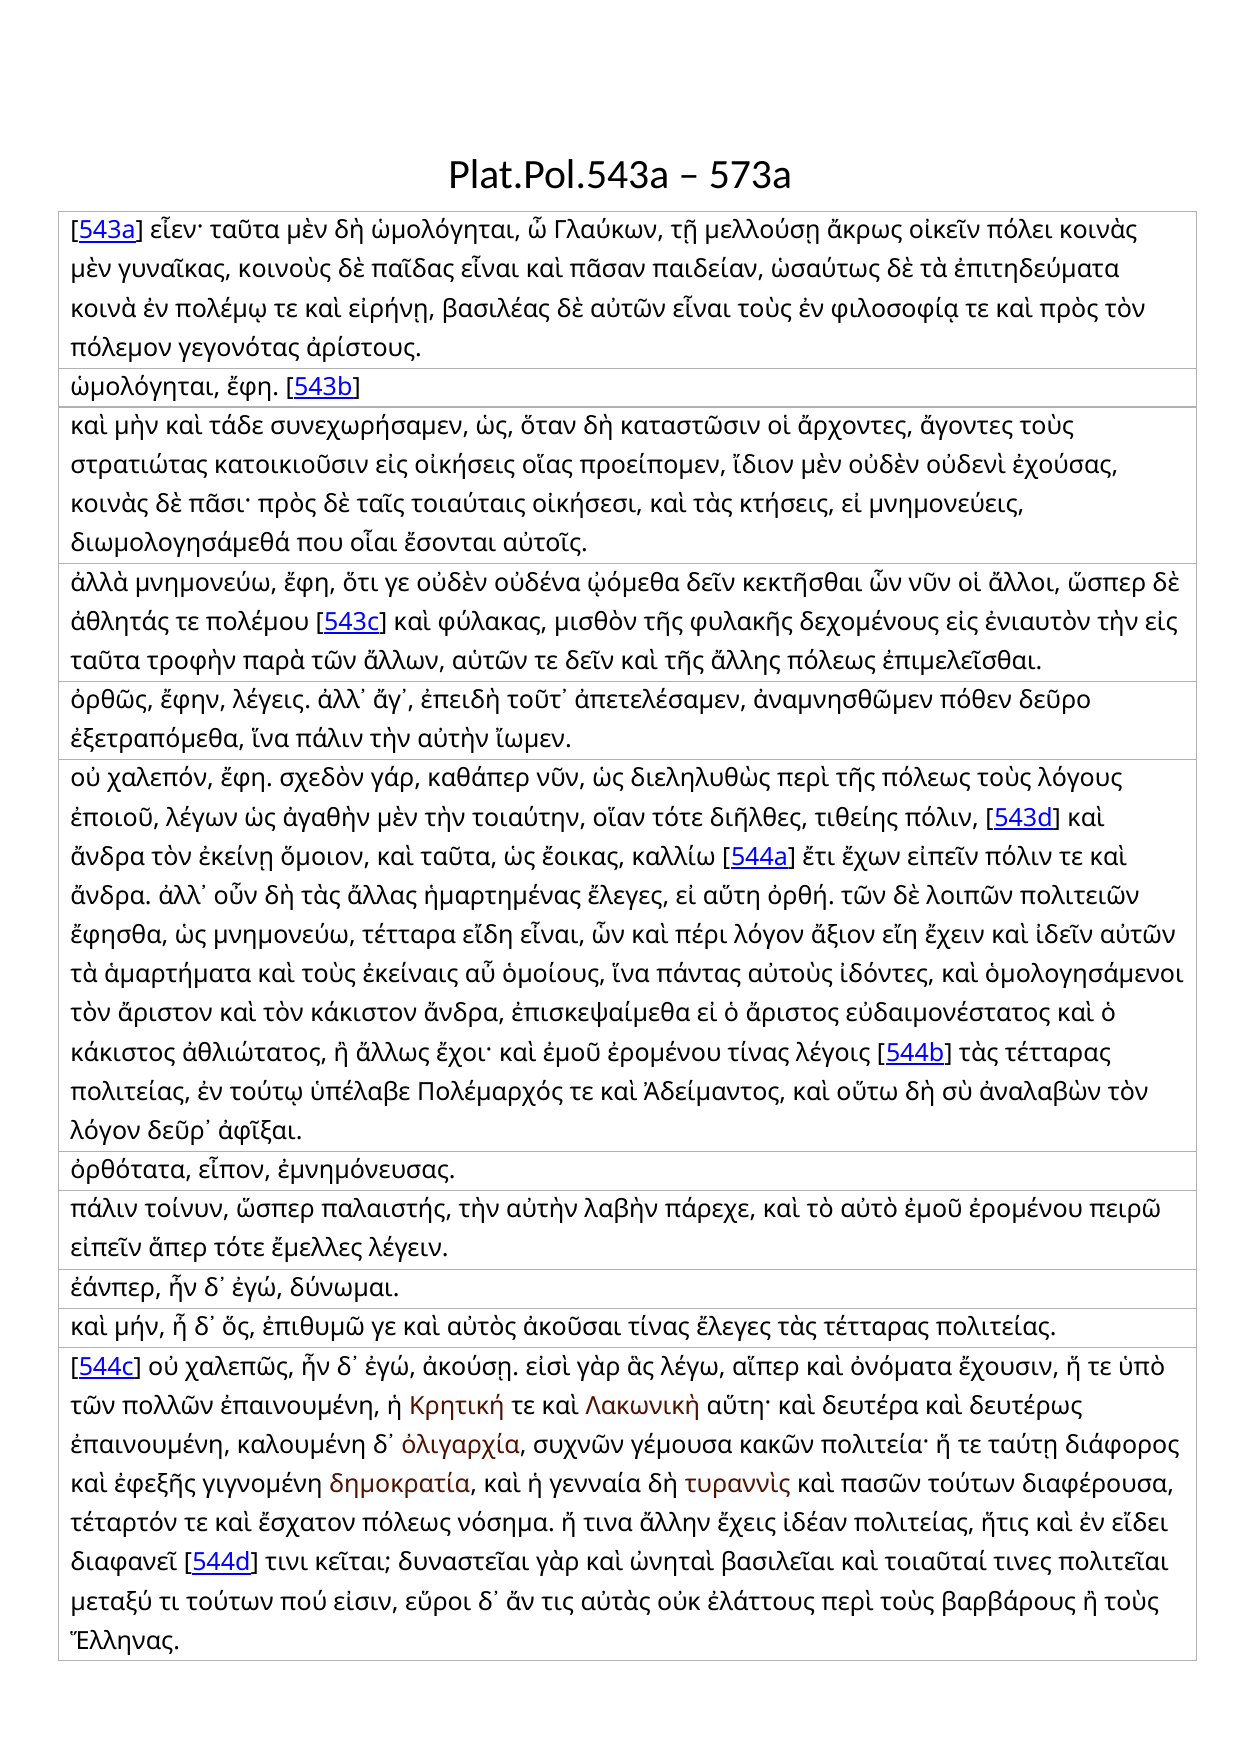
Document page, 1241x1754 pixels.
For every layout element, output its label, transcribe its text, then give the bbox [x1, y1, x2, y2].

table_cell ἀλλὰ μνημονεύω, ἔφη, ὅτι γε οὐδὲν οὐδένα ᾠόμεθα δεῖν κεκτῆσθαι ὧν νῦν οἱ ἄλλοι, ὥσπερ δὲ ἀθλητάς τε πολέμου [543c] καὶ φύλακας, μισθὸν τῆς φυλακῆς δεχομένους εἰς ἐνιαυτὸν τὴν εἰς ταῦτα τροφὴν παρὰ τῶν ἄλλων, αὑτῶν τε δεῖν καὶ τῆς ἄλλης πόλεως ἐπιμελεῖσθαι. [59, 564, 1196, 681]
table_cell καὶ μήν, ἦ δ᾽ ὅς, ἐπιθυμῶ γε καὶ αὐτὸς ἀκοῦσαι τίνας ἔλεγες τὰς τέτταρας πολιτείας. [59, 1309, 1196, 1347]
table_cell καὶ μὴν καὶ τάδε συνεχωρήσαμεν, ὡς, ὅταν δὴ καταστῶσιν οἱ ἄρχοντες, ἄγοντες τοὺς στρατιώτας κατοικιοῦσιν εἰς οἰκήσεις οἵας προείπομεν, ἴδιον μὲν οὐδὲν οὐδενὶ ἐχούσας, κοινὰς δὲ πᾶσι· πρὸς δὲ ταῖς τοιαύταις οἰκήσεσι, καὶ τὰς κτήσεις, εἰ μνημονεύεις, διωμολογησάμεθά που οἷαι ἔσονται αὐτοῖς. [59, 408, 1196, 563]
table_cell ὀρθότατα, εἶπον, ἐμνημόνευσας. [59, 1152, 1196, 1190]
table_cell ὀρθῶς, ἔφην, λέγεις. ἀλλ᾽ ἄγ᾽, ἐπειδὴ τοῦτ᾽ ἀπετελέσαμεν, ἀναμνησθῶμεν πόθεν δεῦρο ἐξετραπόμεθα, ἵνα πάλιν τὴν αὐτὴν ἴωμεν. [59, 682, 1196, 759]
text Plat.Pol.543a – 573a [148, 148, 1093, 198]
table_cell [544c] οὐ χαλεπῶς, ἦν δ᾽ ἐγώ, ἀκούσῃ. εἰσὶ γὰρ ἃς λέγω, αἵπερ καὶ ὀνόματα ἔχουσιν, ἥ τε ὑπὸ τῶν πολλῶν ἐπαινουμένη, ἡ Κρητική τε καὶ Λακωνικὴ αὕτη· καὶ δευτέρα καὶ δευτέρως ἐπαινουμένη, καλουμένη δ᾽ ὀλιγαρχία, συχνῶν γέμουσα κακῶν πολιτεία· ἥ τε ταύτῃ διάφορος καὶ ἐφεξῆς γιγνομένη δημοκρατία, καὶ ἡ γενναία δὴ τυραννὶς καὶ πασῶν τούτων διαφέρουσα, τέταρτόν τε καὶ ἔσχατον πόλεως νόσημα. ἤ τινα ἄλλην ἔχεις ἰδέαν πολιτείας, ἥτις καὶ ἐν εἴδει διαφανεῖ [544d] τινι κεῖται; δυναστεῖαι γὰρ καὶ ὠνηταὶ βασιλεῖαι καὶ τοιαῦταί τινες πολιτεῖαι μεταξύ τι τούτων πού εἰσιν, εὕροι δ᾽ ἄν τις αὐτὰς οὐκ ἐλάττους περὶ τοὺς βαρβάρους ἢ τοὺς Ἕλληνας. [59, 1348, 1196, 1660]
table_cell πάλιν τοίνυν, ὥσπερ παλαιστής, τὴν αὐτὴν λαβὴν πάρεχε, καὶ τὸ αὐτὸ ἐμοῦ ἐρομένου πειρῶ εἰπεῖν ἅπερ τότε ἔμελλες λέγειν. [59, 1191, 1196, 1268]
table_cell οὐ χαλεπόν, ἔφη. σχεδὸν γάρ, καθάπερ νῦν, ὡς διεληλυθὼς περὶ τῆς πόλεως τοὺς λόγους ἐποιοῦ, λέγων ὡς ἀγαθὴν μὲν τὴν τοιαύτην, οἵαν τότε διῆλθες, τιθείης πόλιν, [543d] καὶ ἄνδρα τὸν ἐκείνῃ ὅμοιον, καὶ ταῦτα, ὡς ἔοικας, καλλίω [544a] ἔτι ἔχων εἰπεῖν πόλιν τε καὶ ἄνδρα. ἀλλ᾽ οὖν δὴ τὰς ἄλλας ἡμαρτημένας ἔλεγες, εἰ αὕτη ὀρθή. τῶν δὲ λοιπῶν πολιτειῶν ἔφησθα, ὡς μνημονεύω, τέτταρα εἴδη εἶναι, ὧν καὶ πέρι λόγον ἄξιον εἴη ἔχειν καὶ ἰδεῖν αὐτῶν τὰ ἁμαρτήματα καὶ τοὺς ἐκείναις αὖ ὁμοίους, ἵνα πάντας αὐτοὺς ἰδόντες, καὶ ὁμολογησάμενοι τὸν ἄριστον καὶ τὸν κάκιστον ἄνδρα, ἐπισκεψαίμεθα εἰ ὁ ἄριστος εὐδαιμονέστατος καὶ ὁ κάκιστος ἀθλιώτατος, ἢ ἄλλως ἔχοι· καὶ ἐμοῦ ἐρομένου τίνας λέγοις [544b] τὰς τέτταρας πολιτείας, ἐν τούτῳ ὑπέλαβε Πολέμαρχός τε καὶ Ἀδείμαντος, καὶ οὕτω δὴ σὺ ἀναλαβὼν τὸν λόγον δεῦρ᾽ ἀφῖξαι. [59, 760, 1196, 1151]
table_cell ἐάνπερ, ἦν δ᾽ ἐγώ, δύνωμαι. [59, 1270, 1196, 1308]
table_header [543a] εἶεν· ταῦτα μὲν δὴ ὡμολόγηται, ὦ Γλαύκων, τῇ μελλούσῃ ἄκρως οἰκεῖν πόλει κοινὰς μὲν γυναῖκας, κοινοὺς δὲ παῖδας εἶναι καὶ πᾶσαν παιδείαν, ὡσαύτως δὲ τὰ ἐπιτηδεύματα κοινὰ ἐν πολέμῳ τε καὶ εἰρήνῃ, βασιλέας δὲ αὐτῶν εἶναι τοὺς ἐν φιλοσοφίᾳ τε καὶ πρὸς τὸν πόλεμον γεγονότας ἀρίστους. [59, 212, 1196, 367]
table_cell ὡμολόγηται, ἔφη. [543b] [59, 369, 1196, 406]
